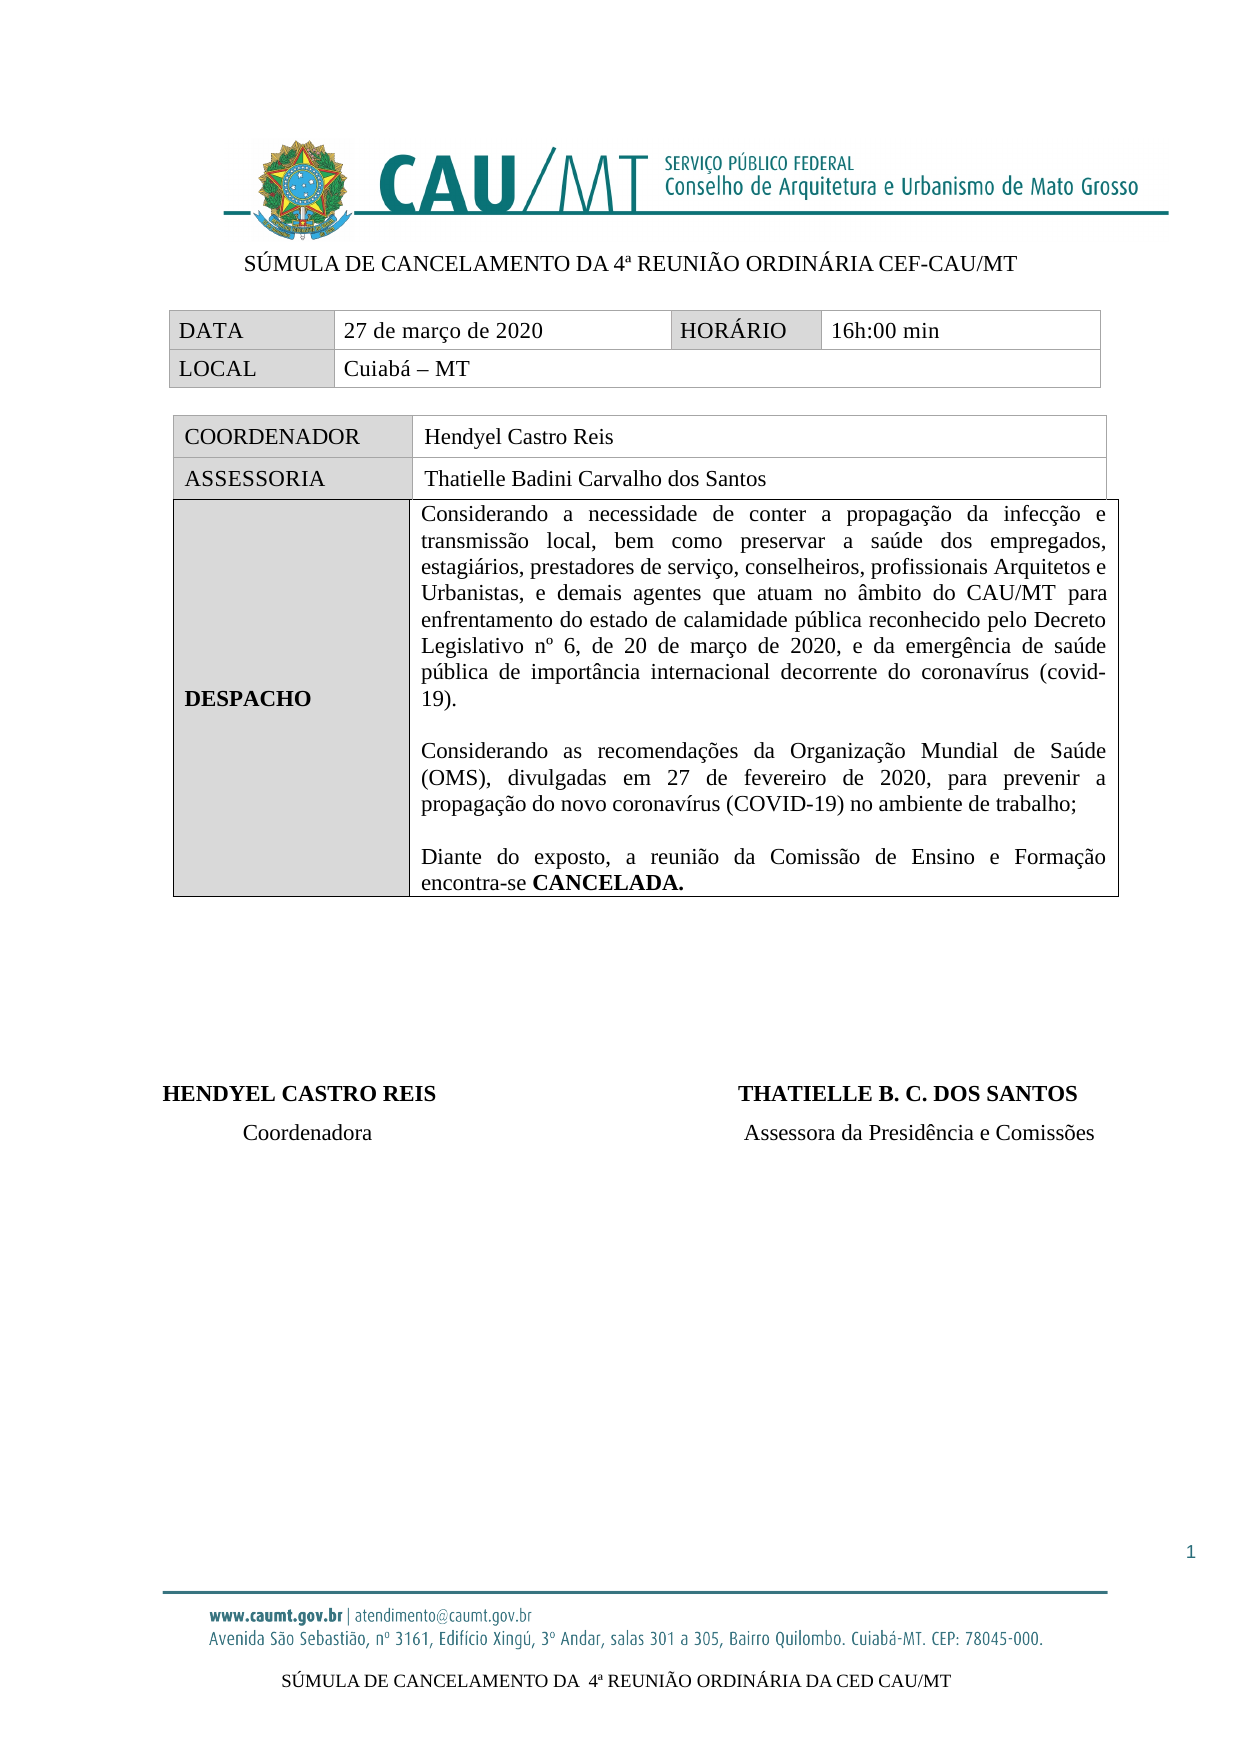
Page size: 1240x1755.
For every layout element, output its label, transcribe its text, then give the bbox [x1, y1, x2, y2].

text HENDYEL CASTRO REIS THATIELLE B. C. DOS SANTOS [162, 1080, 1107, 1106]
table_header 16h:00 min [822, 311, 1100, 349]
table_cell [1107, 457, 1118, 499]
text Coordenadora Assessora da Presidência e Comissões [162, 1119, 1107, 1145]
table_header Hendyel Castro Reis [413, 416, 1106, 457]
table_header 27 de março de 2020 [335, 311, 671, 349]
table_header COORDENADOR [174, 416, 412, 457]
table_cell Assessoria [174, 458, 412, 499]
table_header [1107, 415, 1118, 457]
table_cell Thatielle Badini Carvalho dos Santos [413, 458, 1106, 499]
table_cell Considerando a necessidade de conter a propagação da infecção e transmissão local, bem como preservar a saúde dos empregados, estagiários, prestadores de serviço, conselheiros, profissionais Arquitetos e Urbanistas, e demais agentes que atuam no âmbito do CAU/MT para enfrentamento do estado de calamidade pública reconhecido pelo Decreto Legislativo nº 6, de 20 de março de 2020, e da emergência de saúde pública de importância internacional decorrente do coronavírus (covid-19). Considerando as recomendações da Organização Mundial de Saúde (OMS), divulgadas em 27 de fevereiro de 2020, para prevenir a propagação do novo coronavírus (COVID-19) no ambiente de trabalho; Diante do exposto, a reunião da Comissão de Ensino e Formação encontra-se CANCELADA. [410, 500, 1118, 896]
table_header DATA [170, 311, 334, 349]
table_cell Cuiabá – MT [335, 350, 1100, 387]
table_header HORÁRIO [672, 311, 821, 349]
table_cell DESPACHO [174, 500, 409, 896]
table_header SÚMULA DE CANCELAMENTO DA 4ª REUNIÃO ORDINÁRIA CEF-CAU/MT [160, 242, 1110, 284]
table_cell LOCAL [170, 350, 334, 387]
